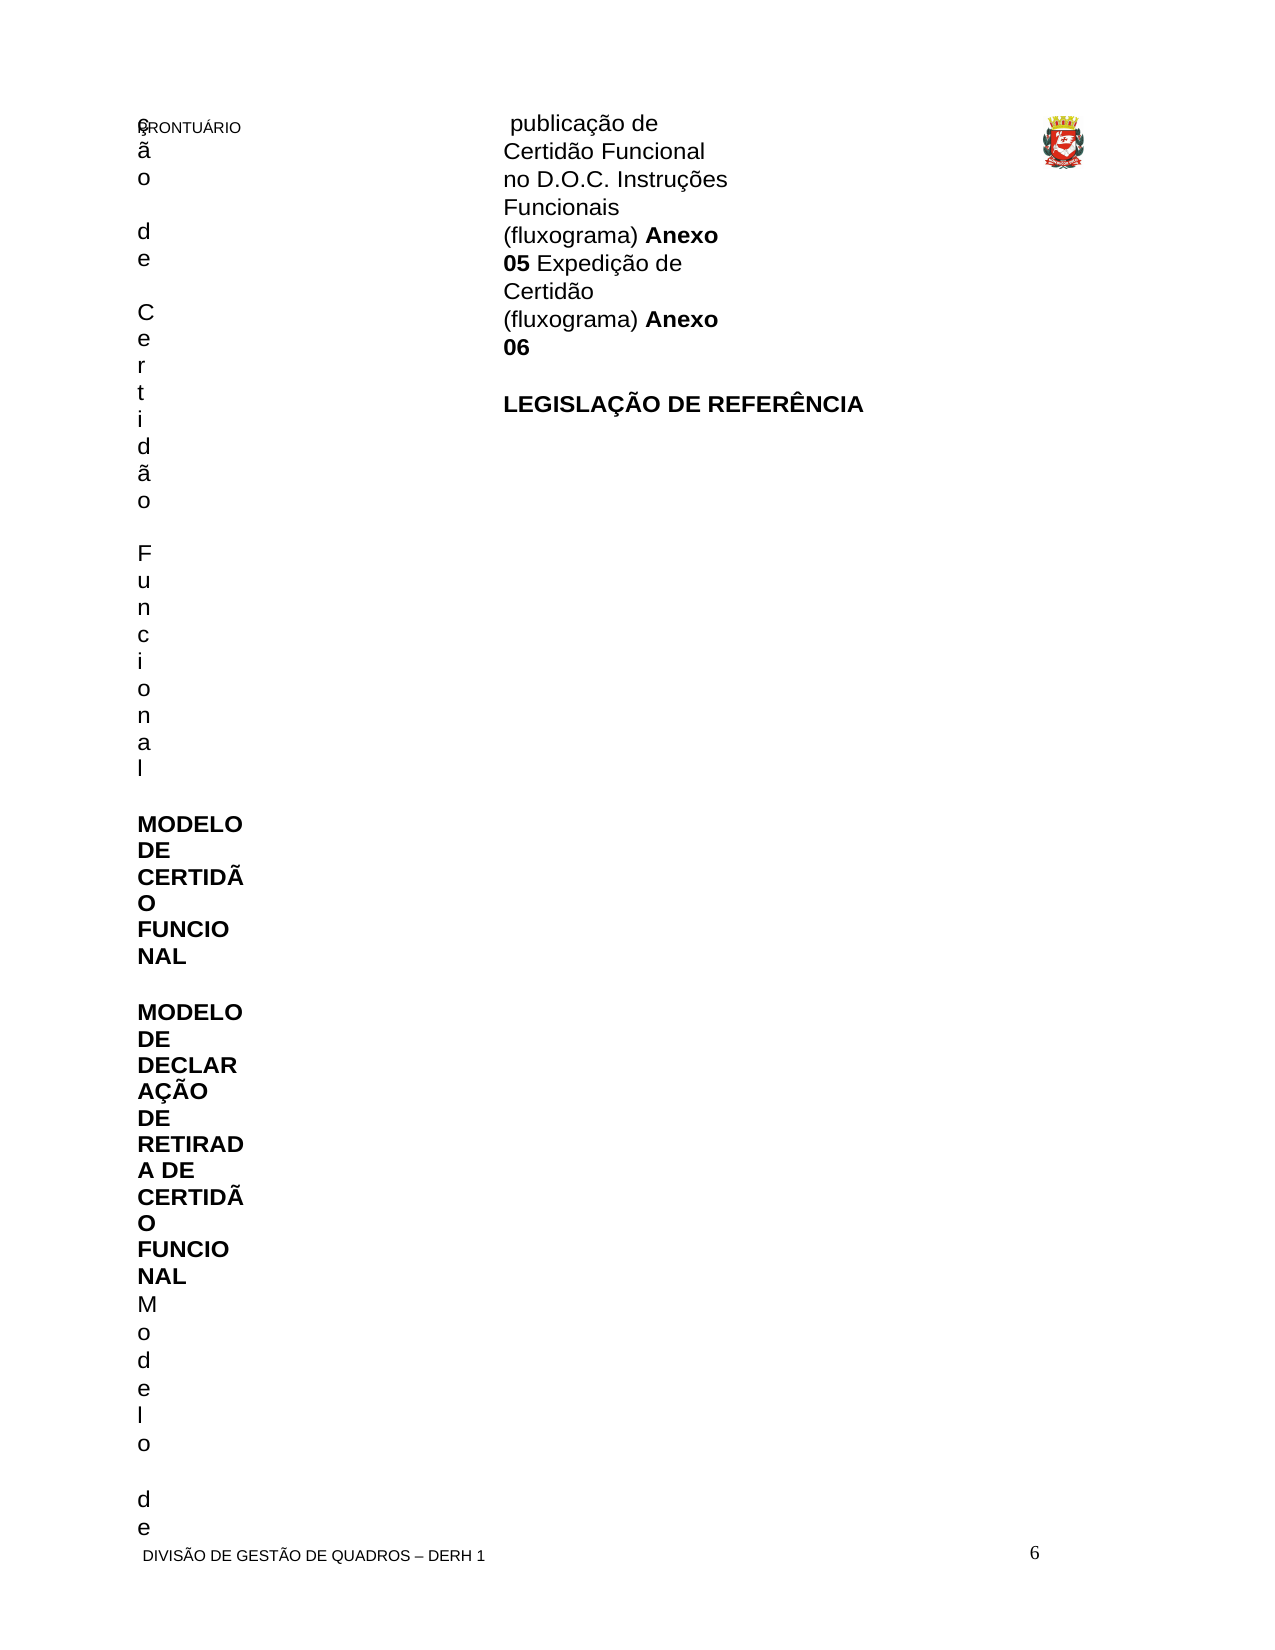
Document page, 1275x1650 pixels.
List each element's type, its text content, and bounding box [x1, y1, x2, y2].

text MODELO DE DECLARAÇÃO DE RETIRADA DE CERTIDÃO FUNCIONAL [137, 999, 246, 1289]
subtitle MODELO DE CERTIDÃO FUNCIONAL [137, 811, 246, 969]
text Modelo de publicação de Certidão Funcional no D.O.C. Instruções Funcionais (fluxograma) Anexo 05 Expedição de Certidão (fluxograma) Anexo 06 [503, 110, 729, 360]
subtitle LEGISLAÇÃO DE REFERÊNCIA [503, 391, 1139, 417]
